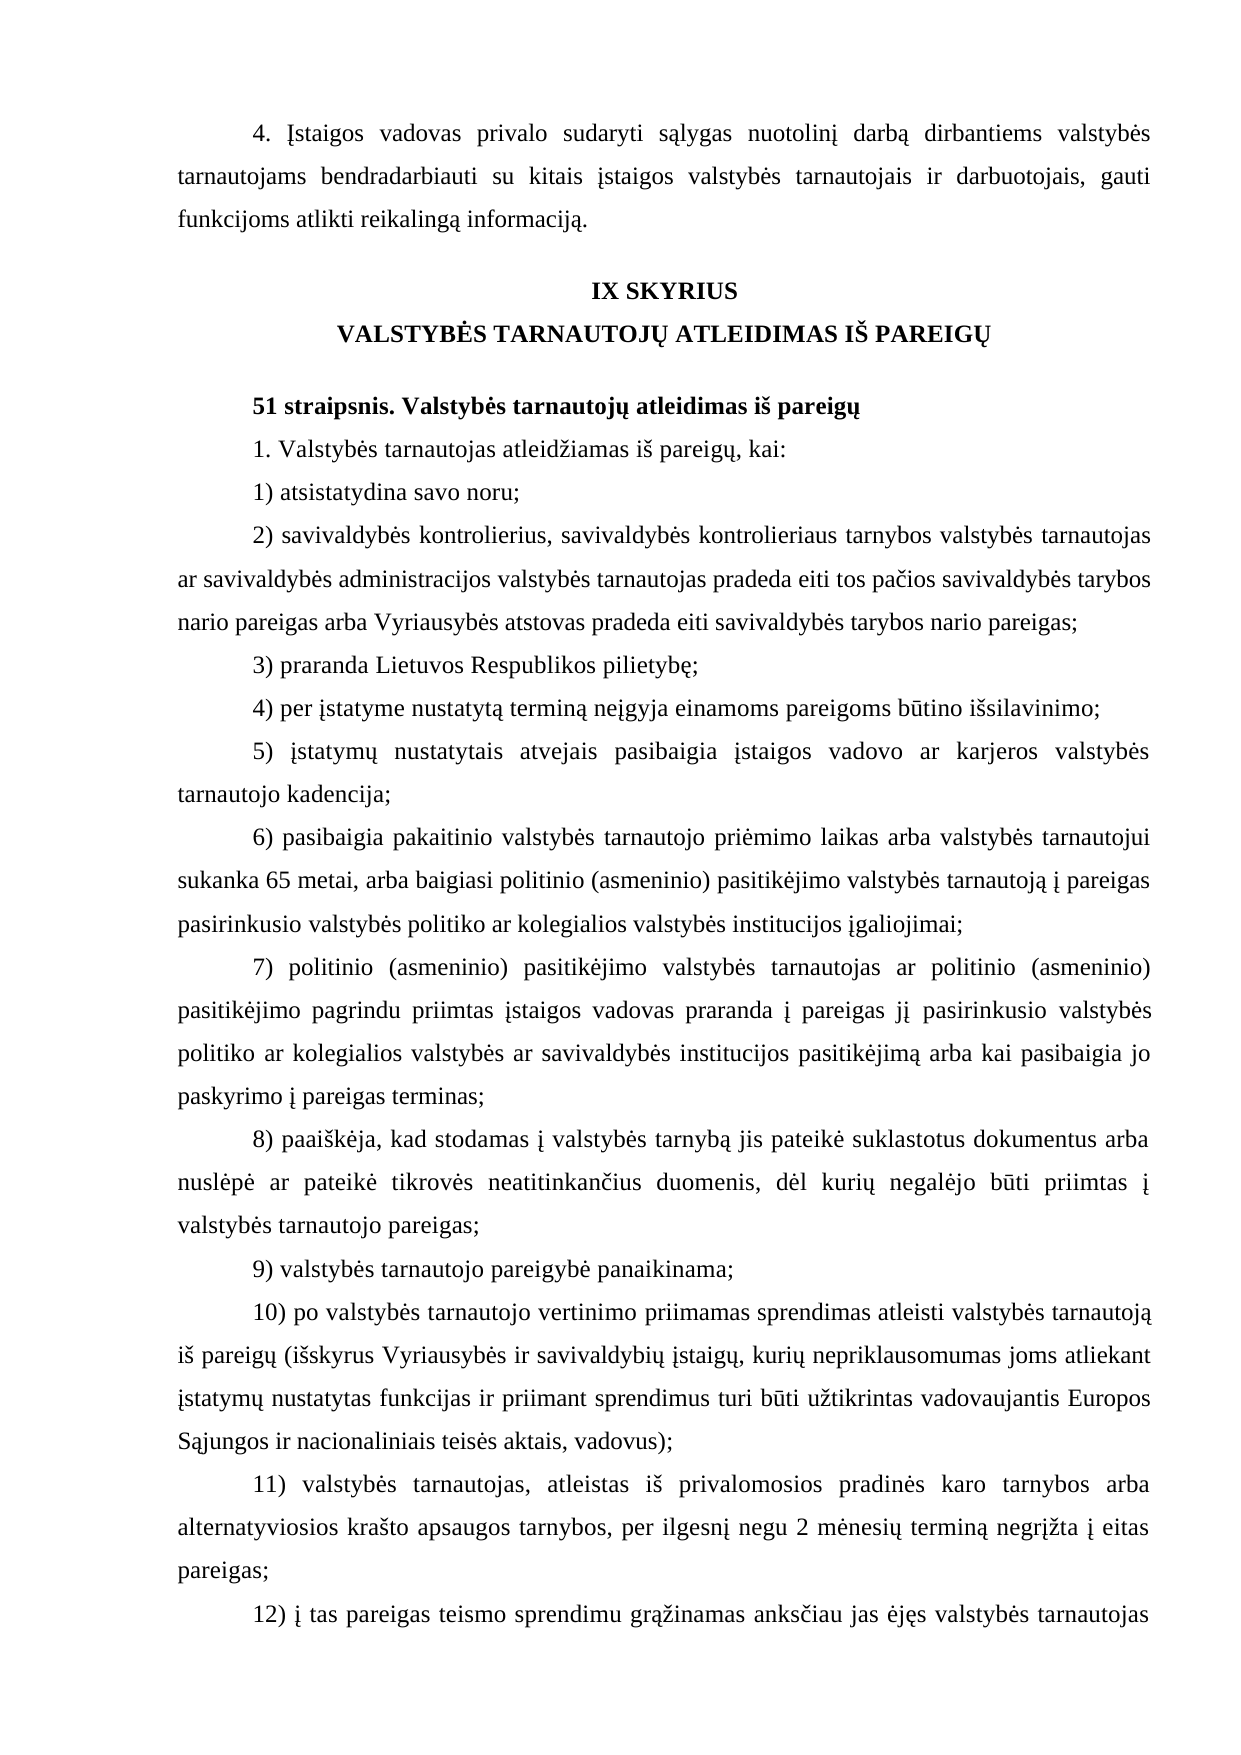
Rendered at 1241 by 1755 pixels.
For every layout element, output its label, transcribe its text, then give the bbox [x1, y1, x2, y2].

text 1. Valstybės tarnautojas atleidžiamas iš pareigų, kai: [177, 434, 1152, 463]
text 2) savivaldybės kontrolierius, savivaldybės kontrolieriaus tarnybos valstybės tarnautojas ar savivaldybės administracijos valstybės tarnautojas pradeda eiti tos pačios savivaldybės tarybos nario pareigas arba Vyriausybės atstovas pradeda eiti savivaldybės tarybos nario pareigas; [177, 521, 1152, 636]
text 3) praranda Lietuvos Respublikos pilietybę; [177, 650, 1152, 679]
text 5) įstatymų nustatytais atvejais pasibaigia įstaigos vadovo ar karjeros valstybės tarnautojo kadencija; [177, 736, 1152, 808]
text 10) po valstybės tarnautojo vertinimo priimamas sprendimas atleisti valstybės tarnautoją iš pareigų (išskyrus Vyriausybės ir savivaldybių įstaigų, kurių nepriklausomumas joms atliekant įstatymų nustatytas funkcijas ir priimant sprendimus turi būti užtikrintas vadovaujantis Europos Sąjungos ir nacionaliniais teisės aktais, vadovus); [177, 1297, 1152, 1455]
text 7) politinio (asmeninio) pasitikėjimo valstybės tarnautojas ar politinio (asmeninio) pasitikėjimo pagrindu priimtas įstaigos vadovas praranda į pareigas jį pasirinkusio valstybės politiko ar kolegialios valstybės ar savivaldybės institucijos pasitikėjimą arba kai pasibaigia jo paskyrimo į pareigas terminas; [177, 952, 1152, 1110]
text 12) į tas pareigas teismo sprendimu grąžinamas anksčiau jas ėjęs valstybės tarnautojas [177, 1599, 1152, 1627]
text VALSTYBĖS TARNAUTOJŲ ATLEIDIMAS IŠ PAREIGŲ [177, 319, 1152, 348]
text 51 straipsnis. Valstybės tarnautojų atleidimas iš pareigų [177, 391, 1152, 420]
text 11) valstybės tarnautojas, atleistas iš privalomosios pradinės karo tarnybos arba alternatyviosios krašto apsaugos tarnybos, per ilgesnį negu 2 mėnesių terminą negrįžta į eitas pareigas; [177, 1469, 1152, 1584]
text IX SKYRIUS [177, 276, 1152, 305]
text 9) valstybės tarnautojo pareigybė panaikinama; [177, 1254, 1152, 1282]
text 4. Įstaigos vadovas privalo sudaryti sąlygas nuotolinį darbą dirbantiems valstybės tarnautojams bendradarbiauti su kitais įstaigos valstybės tarnautojais ir darbuotojais, gauti funkcijoms atlikti reikalingą informaciją. [177, 118, 1152, 233]
text 6) pasibaigia pakaitinio valstybės tarnautojo priėmimo laikas arba valstybės tarnautojui sukanka 65 metai, arba baigiasi politinio (asmeninio) pasitikėjimo valstybės tarnautoją į pareigas pasirinkusio valstybės politiko ar kolegialios valstybės institucijos įgaliojimai; [177, 822, 1152, 937]
text 8) paaiškėja, kad stodamas į valstybės tarnybą jis pateikė suklastotus dokumentus arba nuslėpė ar pateikė tikrovės neatitinkančius duomenis, dėl kurių negalėjo būti priimtas į valstybės tarnautojo pareigas; [177, 1124, 1152, 1239]
text 1) atsistatydina savo noru; [177, 477, 1152, 506]
text 4) per įstatyme nustatytą terminą neįgyja einamoms pareigoms būtino išsilavinimo; [177, 693, 1152, 722]
